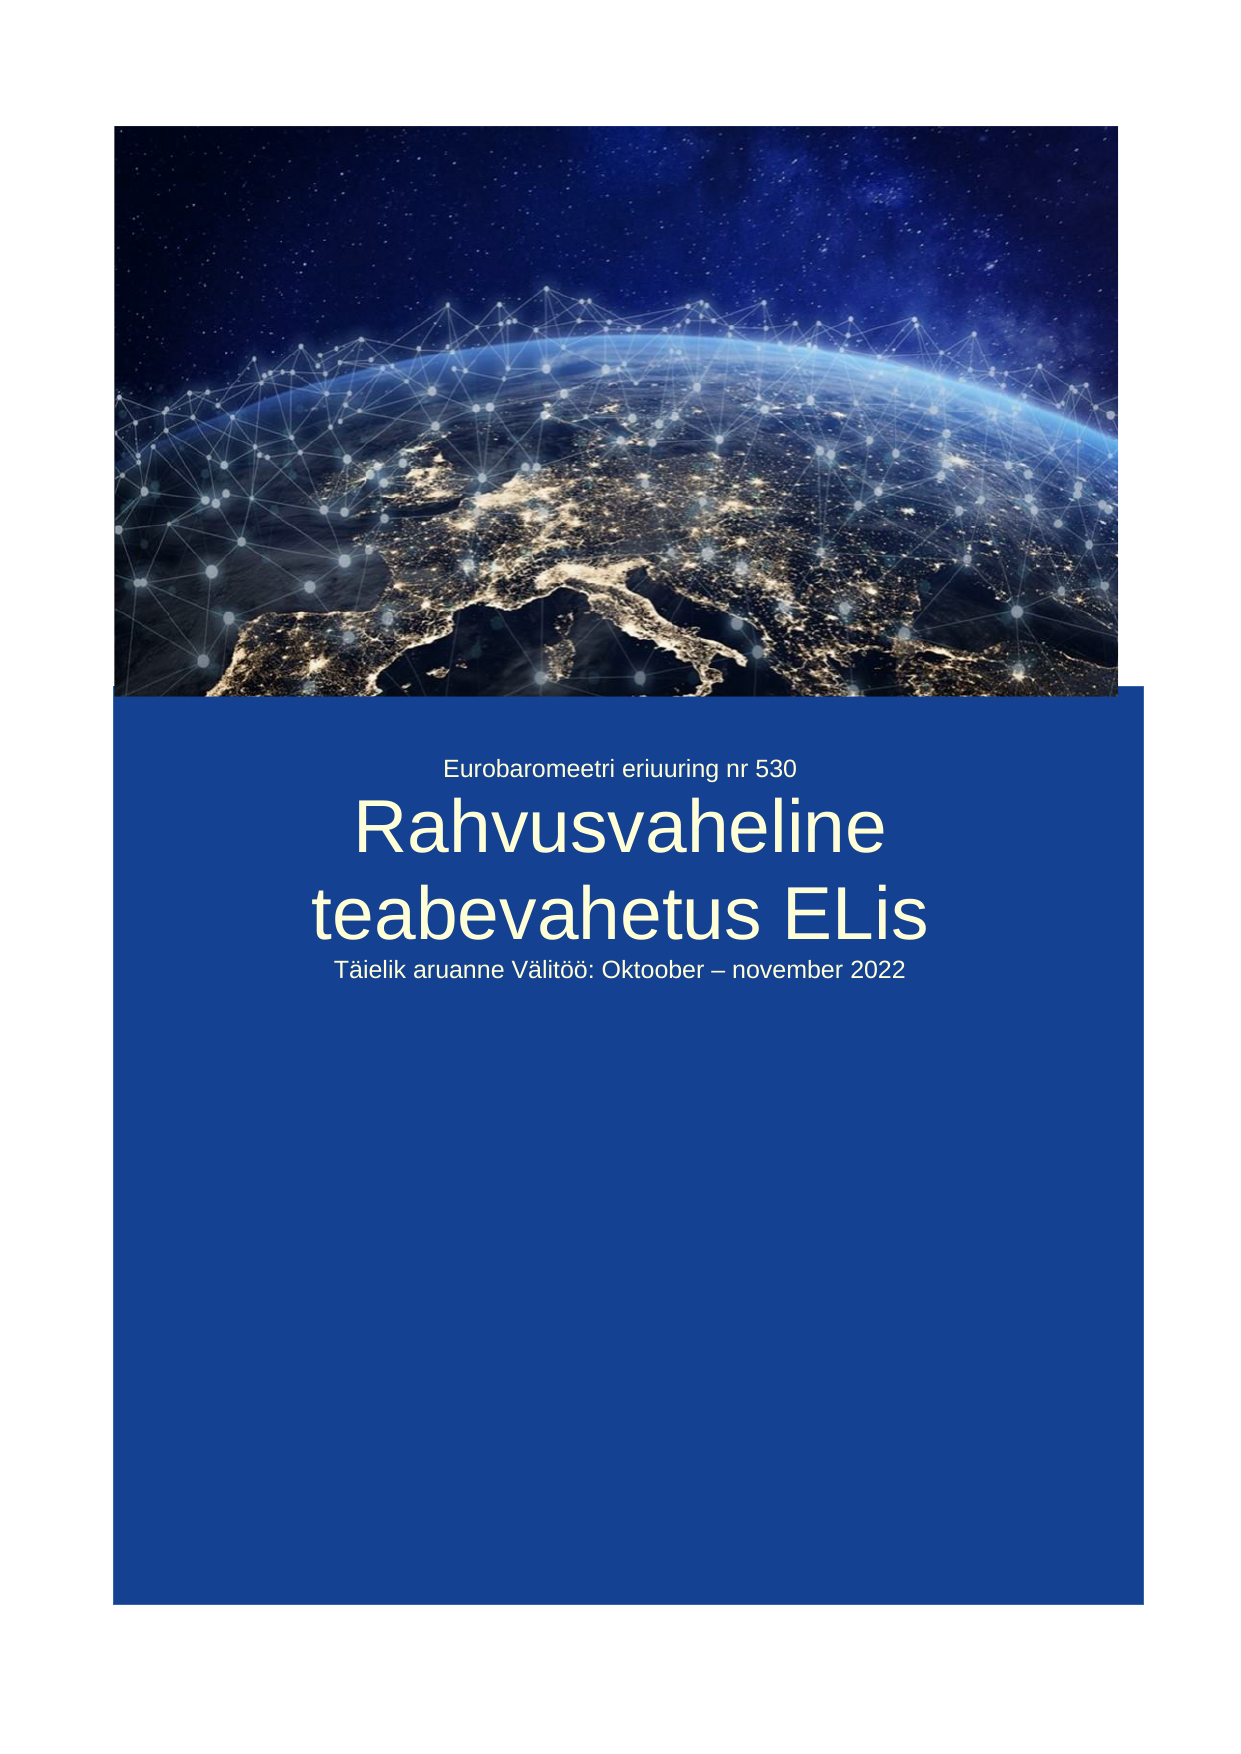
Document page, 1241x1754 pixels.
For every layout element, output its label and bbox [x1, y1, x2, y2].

picture [114, 126, 1119, 697]
